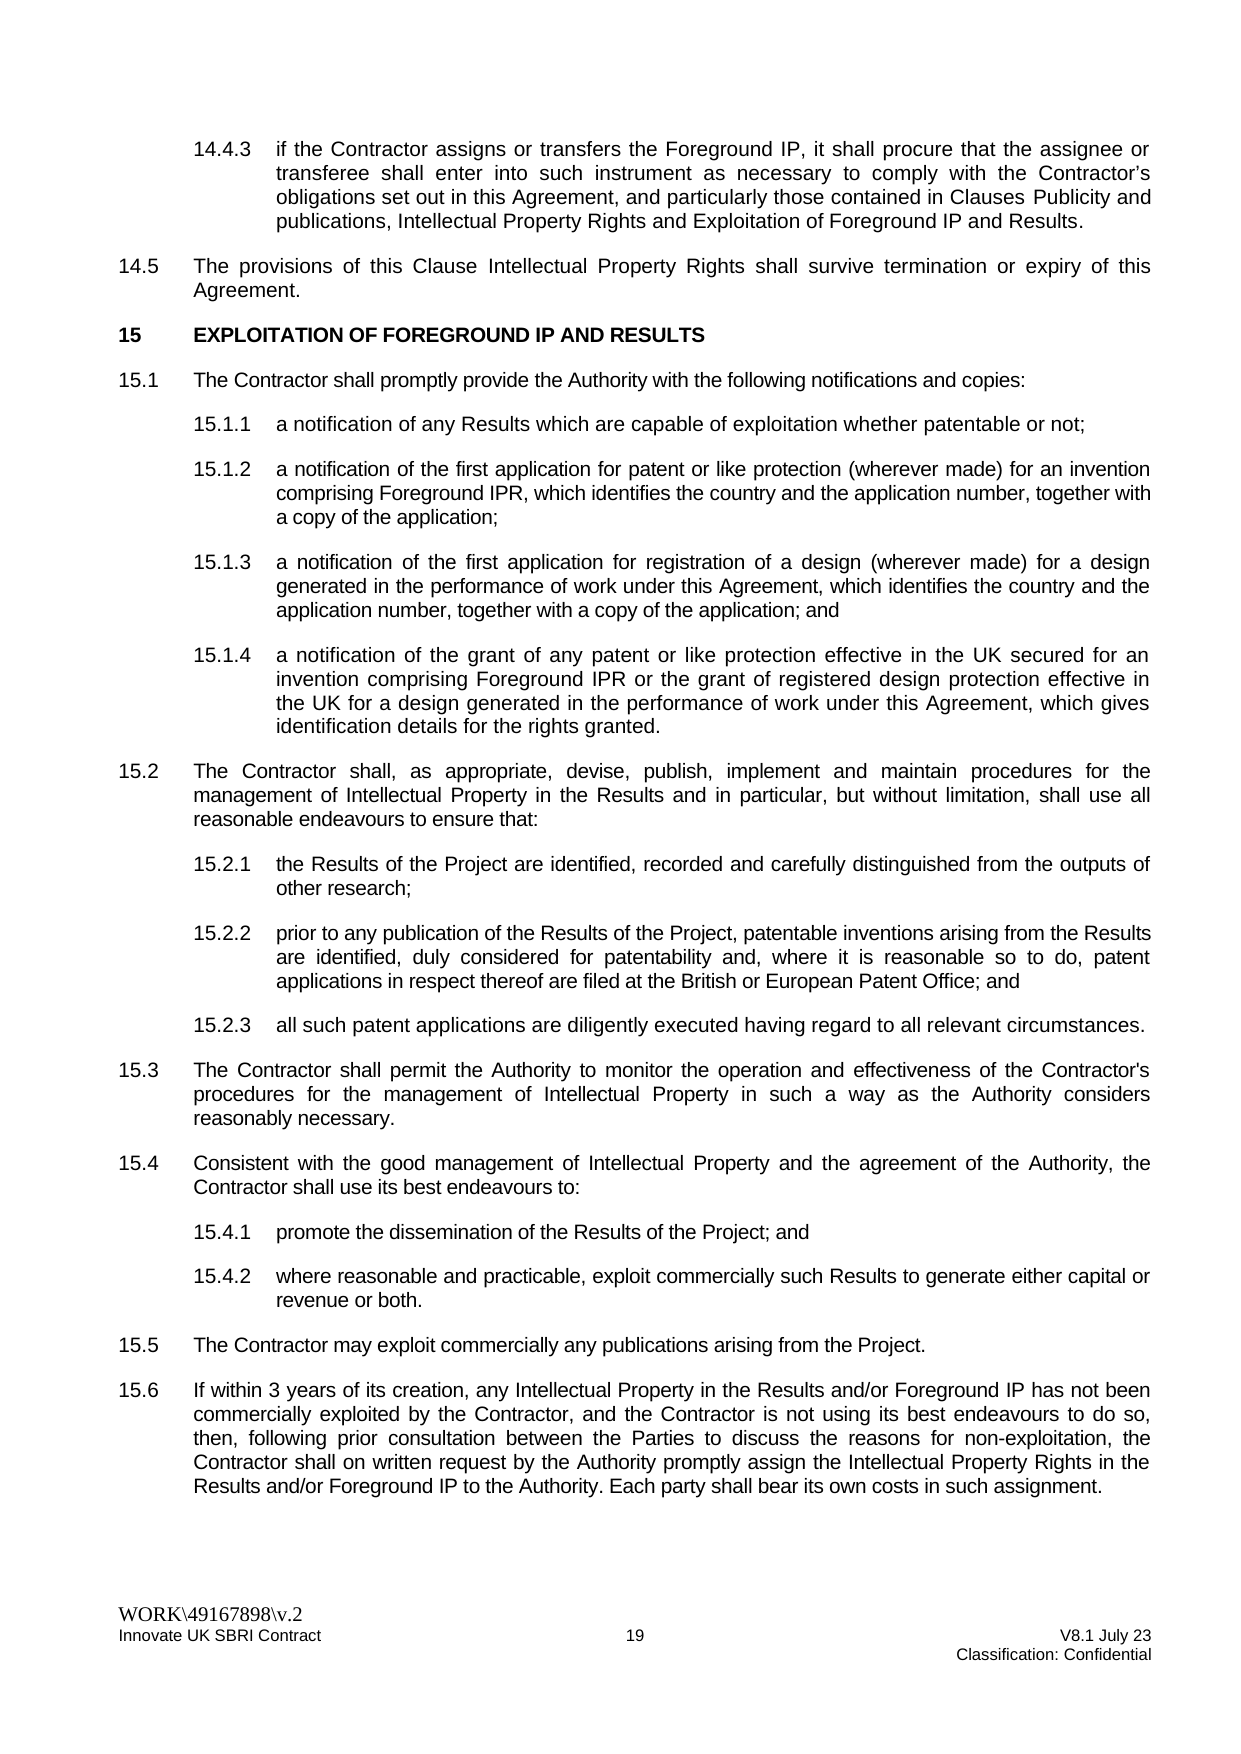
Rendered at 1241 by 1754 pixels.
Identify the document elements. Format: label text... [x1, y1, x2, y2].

list the Results of the Project are identified, recorded and carefully distinguished from the outputs of other research; [193, 852, 1151, 900]
list prior to any publication of the Results of the Project, patentable inventions arising from the Results are identified, duly considered for patentability and, where it is reasonable so to do, patent applications in respect thereof are filed at the British or European Patent Office; and [193, 921, 1151, 992]
list The Contractor may exploit commercially any publications arising from the Project. [118, 1333, 1151, 1357]
list if the Contractor assigns or transfers the Foreground IP, it shall procure that the assignee or transferee shall enter into such instrument as necessary to comply with the Contractor’s obligations set out in this Agreement, and particularly those contained in Clauses 8, 14 and 15. [193, 137, 1151, 233]
list Consistent with the good management of Intellectual Property and the agreement of the Authority, the Contractor shall use its best endeavours to: [118, 1151, 1151, 1199]
list a notification of the first application for patent or like protection (wherever made) for an invention comprising Foreground IPR, which identifies the country and the application number, together with a copy of the application; [193, 457, 1151, 529]
list The Contractor shall, as appropriate, devise, publish, implement and maintain procedures for the management of Intellectual Property in the Results and in particular, but without limitation, shall use all reasonable endeavours to ensure that: [118, 759, 1151, 831]
list The Contractor shall promptly provide the Authority with the following notifications and copies: [118, 367, 1151, 391]
list The provisions of this Clause 14 shall survive termination or expiry of this Agreement. [118, 254, 1151, 302]
list a notification of the first application for registration of a design (wherever made) for a design generated in the performance of work under this Agreement, which identifies the country and the application number, together with a copy of the application; and [193, 550, 1151, 622]
list all such patent applications are diligently executed having regard to all relevant circumstances. [193, 1013, 1151, 1037]
list If within 3 years of its creation, any Intellectual Property in the Results and/or Foreground IP has not been commercially exploited by the Contractor, and the Contractor is not using its best endeavours to do so, then, following prior consultation between the Parties to discuss the reasons for non-exploitation, the Contractor shall on written request by the Authority promptly assign the Intellectual Property Rights in the Results and/or Foreground IP to the Authority. Each party shall bear its own costs in such assignment. [118, 1378, 1151, 1498]
list a notification of any Results which are capable of exploitation whether patentable or not; [193, 412, 1151, 436]
list a notification of the grant of any patent or like protection effective in the UK secured for an invention comprising Foreground IPR or the grant of registered design protection effective in the UK for a design generated in the performance of work under this Agreement, which gives identification details for the rights granted. [193, 642, 1151, 738]
list promote the dissemination of the Results of the Project; and [193, 1219, 1151, 1243]
list where reasonable and practicable, exploit commercially such Results to generate either capital or revenue or both. [193, 1264, 1151, 1312]
subtitle Exploitation of Foreground IP and Results [118, 323, 1151, 347]
list The Contractor shall permit the Authority to monitor the operation and effectiveness of the Contractor's procedures for the management of Intellectual Property in such a way as the Authority considers reasonably necessary. [118, 1058, 1151, 1130]
